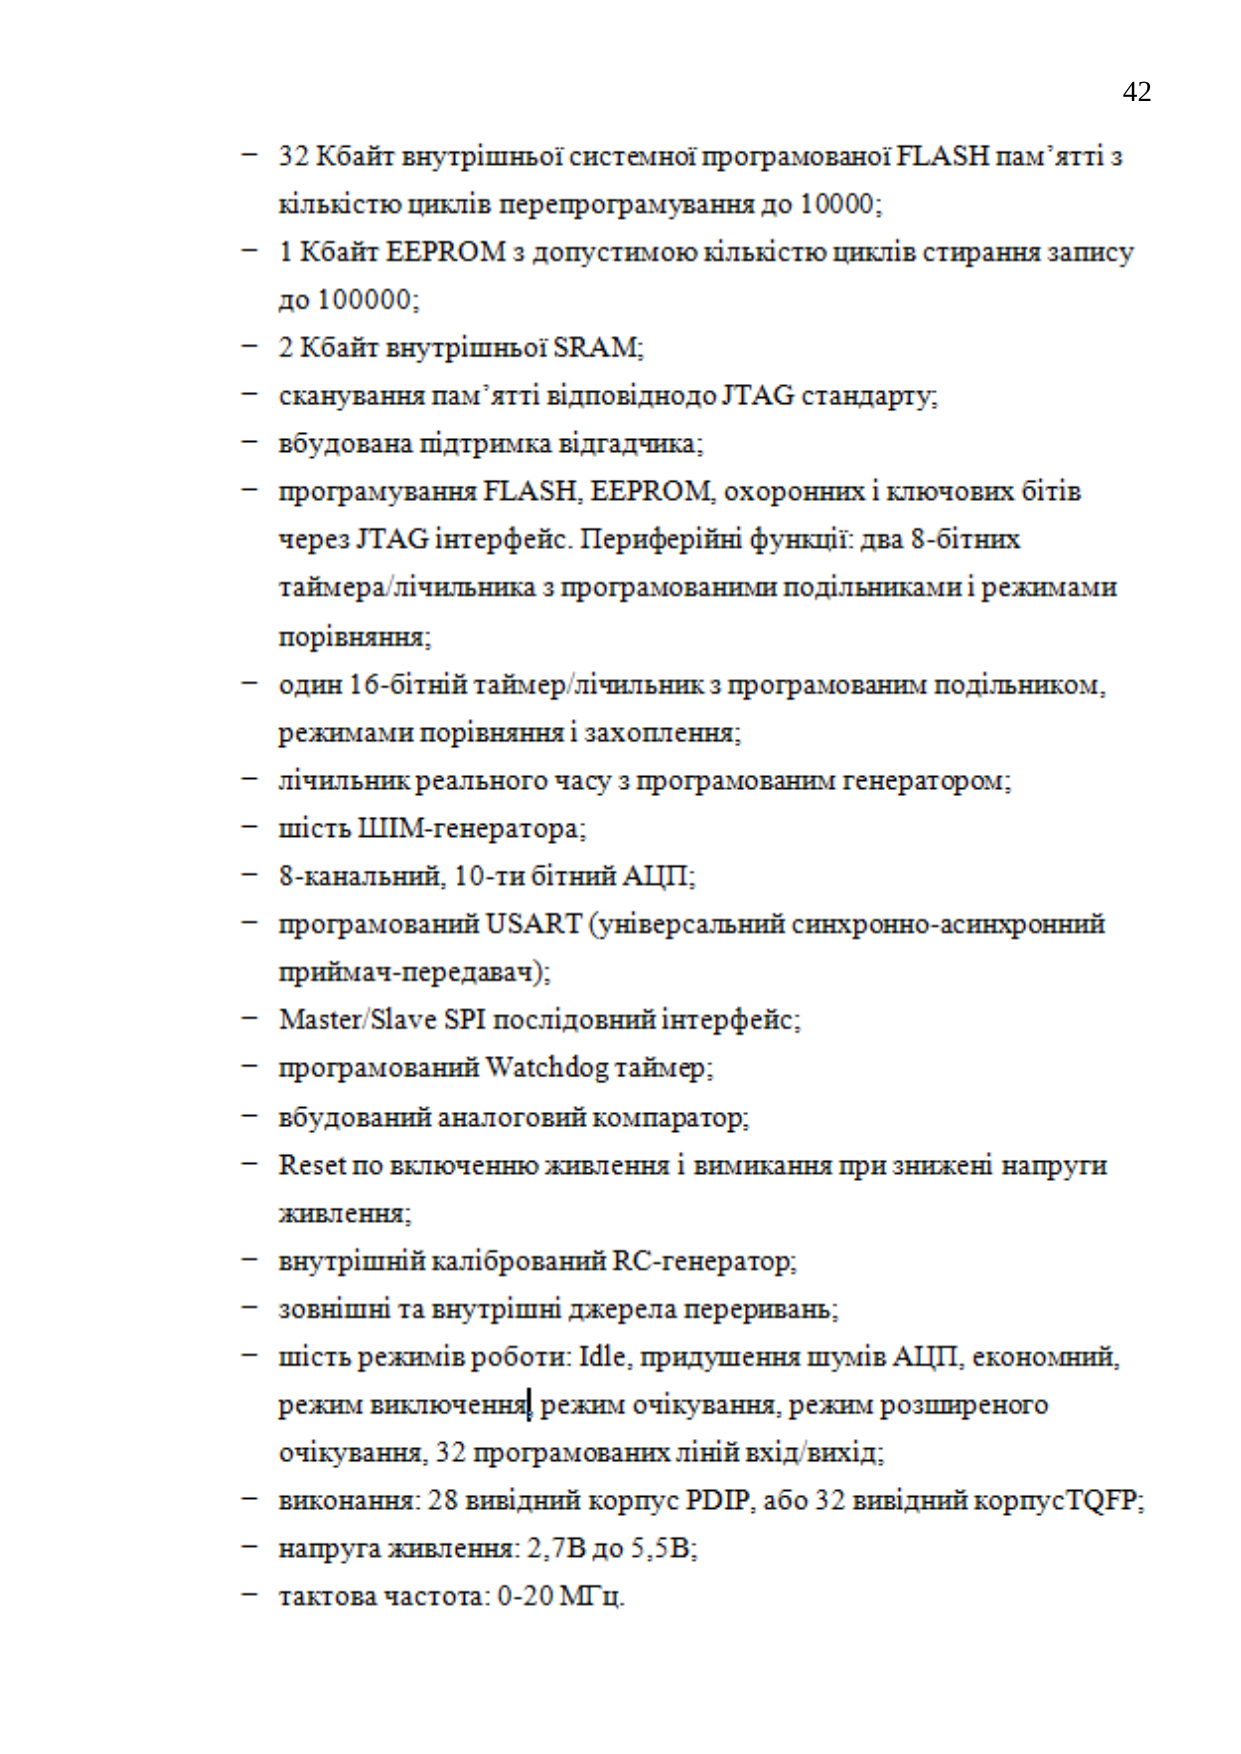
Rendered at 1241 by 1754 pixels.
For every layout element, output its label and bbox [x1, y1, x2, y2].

picture [912, 141, 1146, 1613]
